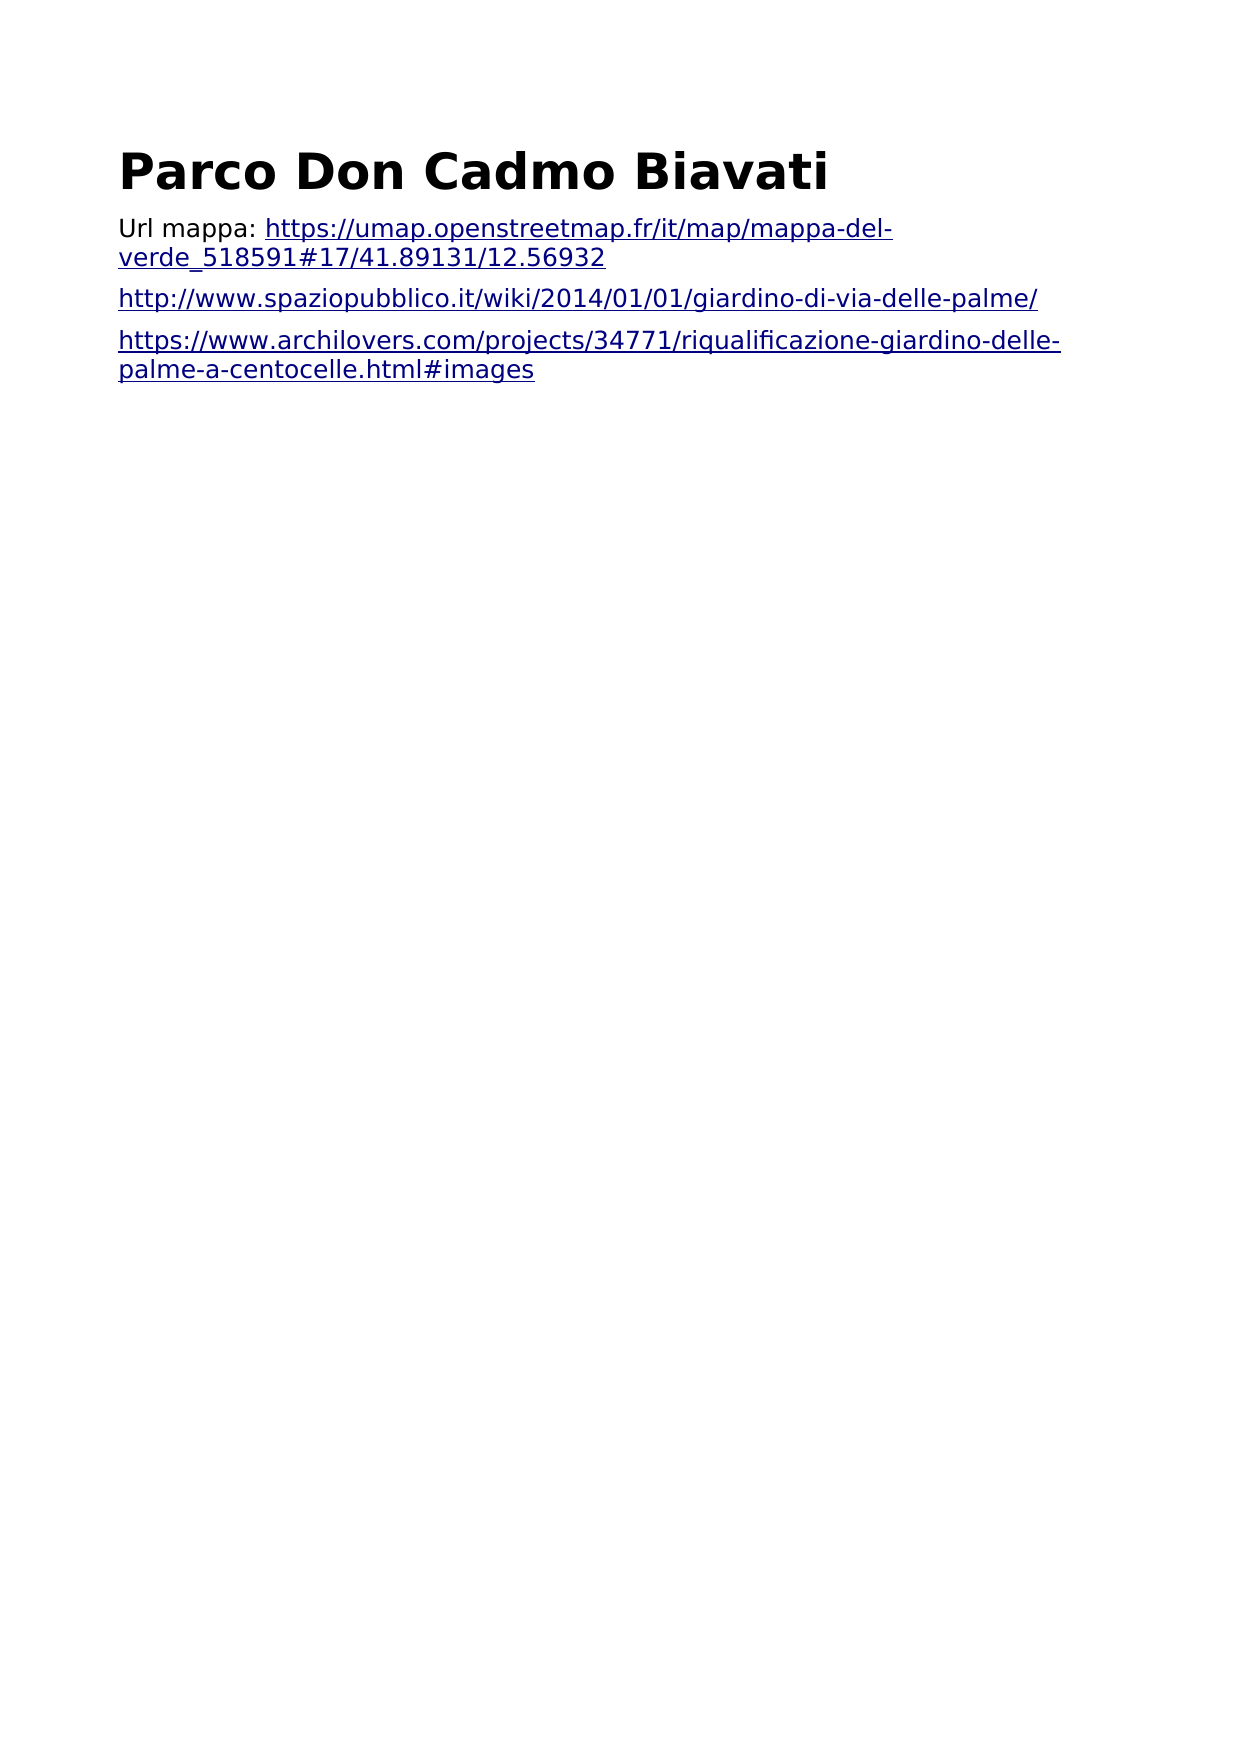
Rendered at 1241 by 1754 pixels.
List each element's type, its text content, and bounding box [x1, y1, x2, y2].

text Url mappa: https://umap.openstreetmap.fr/it/map/mappa-del-verde_518591#17/41.89131/12.56932 [118, 214, 1122, 272]
text https://www.archilovers.com/projects/34771/riqualificazione-giardino-delle-palme-a-centocelle.html#images [118, 326, 1122, 385]
text http://www.spaziopubblico.it/wiki/2014/01/01/giardino-di-via-delle-palme/ [118, 285, 1122, 314]
subtitle Parco Don Cadmo Biavati [118, 143, 1122, 201]
